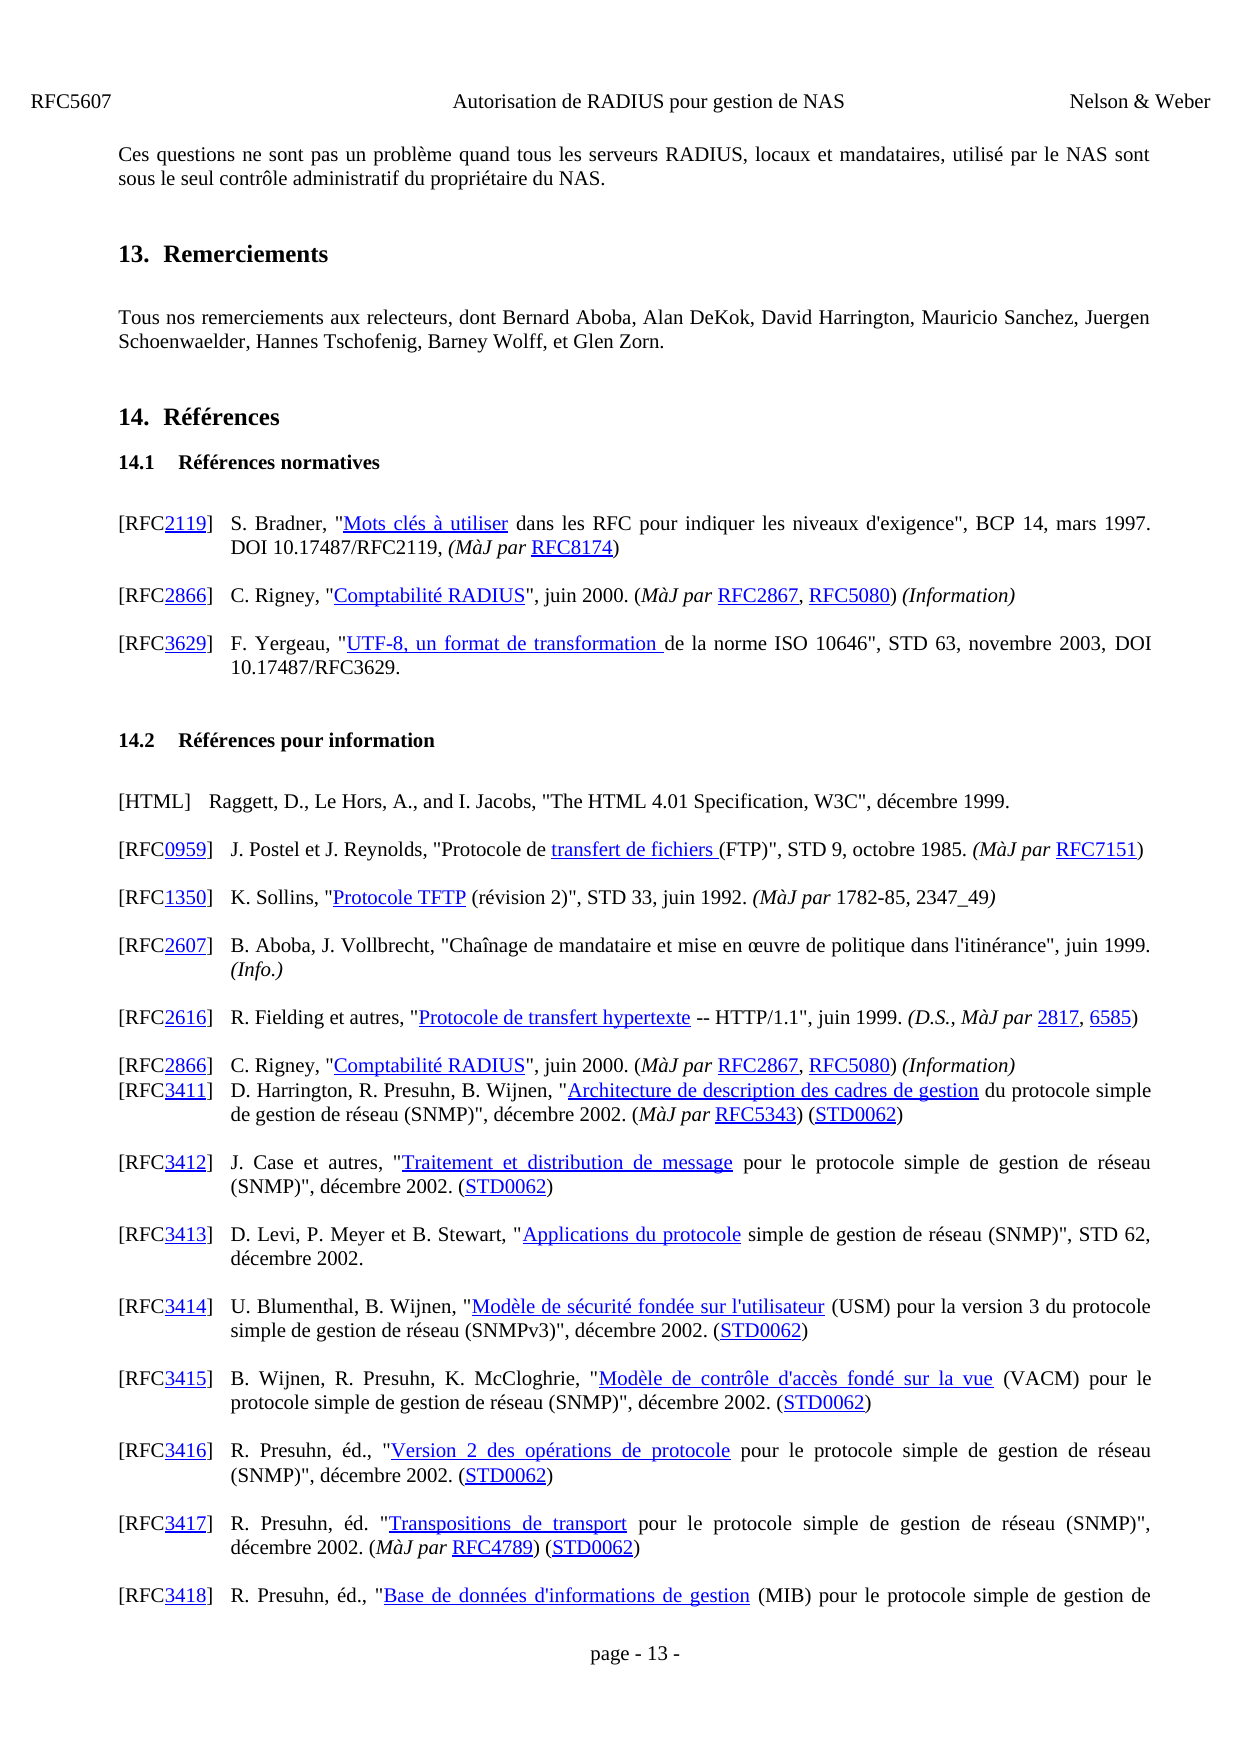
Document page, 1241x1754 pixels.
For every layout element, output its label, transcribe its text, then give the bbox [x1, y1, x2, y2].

text [RFC3416] R. Presuhn, éd., "Version 2 des opérations de protocole pour le protocole simple de gestion de réseau (SNMP)", décembre 2002. (STD0062) [118, 1438, 1152, 1487]
text [RFC3412] J. Case et autres, "Traitement et distribution de message pour le protocole simple de gestion de réseau (SNMP)", décembre 2002. (STD0062) [118, 1150, 1152, 1198]
text Ces questions ne sont pas un problème quand tous les serveurs RADIUS, locaux et mandataires, utilisé par le NAS sont sous le seul contrôle administratif du propriétaire du NAS. [118, 142, 1152, 190]
text Tous nos remerciements aux relecteurs, dont Bernard Aboba, Alan DeKok, David Harrington, Mauricio Sanchez, Juergen Schoenwaelder, Hannes Tschofenig, Barney Wolff, et Glen Zorn. [118, 304, 1152, 353]
text [RFC3415] B. Wijnen, R. Presuhn, K. McCloghrie, "Modèle de contrôle d'accès fondé sur la vue (VACM) pour le protocole simple de gestion de réseau (SNMP)", décembre 2002. (STD0062) [118, 1366, 1152, 1414]
subtitle 14. Références [118, 402, 1152, 431]
text [RFC2616] R. Fielding et autres, "Protocole de transfert hypertexte -- HTTP/1.1", juin 1999. (D.S., MàJ par 2817, 6585) [118, 1005, 1152, 1029]
text [RFC3414] U. Blumenthal, B. Wijnen, "Modèle de sécurité fondée sur l'utilisateur (USM) pour la version 3 du protocole simple de gestion de réseau (SNMPv3)", décembre 2002. (STD0062) [118, 1294, 1152, 1342]
text [RFC3413] D. Levi, P. Meyer et B. Stewart, "Applications du protocole simple de gestion de réseau (SNMP)", STD 62, décembre 2002. [118, 1222, 1152, 1270]
text [RFC2866] C. Rigney, "Comptabilité RADIUS", juin 2000. (MàJ par RFC2867, RFC5080) (Information) [118, 583, 1152, 607]
text [RFC3417] R. Presuhn, éd. "Transpositions de transport pour le protocole simple de gestion de réseau (SNMP)", décembre 2002. (MàJ par RFC4789) (STD0062) [118, 1511, 1152, 1559]
text [HTML] Raggett, D., Le Hors, A., and I. Jacobs, "The HTML 4.01 Specification, W3C", décembre 1999. [118, 789, 1152, 813]
text [RFC1350] K. Sollins, "Protocole TFTP (révision 2)", STD 33, juin 1992. (MàJ par 1782-85, 2347_49) [118, 885, 1152, 909]
text [RFC0959] J. Postel et J. Reynolds, "Protocole de transfert de fichiers (FTP)", STD 9, octobre 1985. (MàJ par RFC7151) [118, 837, 1152, 861]
text [RFC3418] R. Presuhn, éd., "Base de données d'informations de gestion (MIB) pour le protocole simple de gestion de [118, 1583, 1152, 1607]
text [RFC2866] C. Rigney, "Comptabilité RADIUS", juin 2000. (MàJ par RFC2867, RFC5080) (Information) [118, 1053, 1152, 1077]
text [RFC3629] F. Yergeau, "UTF-8, un format de transformation de la norme ISO 10646", STD 63, novembre 2003, DOI 10.17487/RFC3629. [118, 631, 1152, 679]
subtitle 14.2 Références pour information [118, 728, 1152, 752]
subtitle 14.1 Références normatives [118, 450, 1152, 474]
text [RFC2119] S. Bradner, "Mots clés à utiliser dans les RFC pour indiquer les niveaux d'exigence", BCP 14, mars 1997. DOI 10.17487/RFC2119, (MàJ par RFC8174) [118, 511, 1152, 559]
text [RFC3411] D. Harrington, R. Presuhn, B. Wijnen, "Architecture de description des cadres de gestion du protocole simple de gestion de réseau (SNMP)", décembre 2002. (MàJ par RFC5343) (STD0062) [118, 1077, 1152, 1126]
subtitle 13. Remerciements [118, 239, 1152, 268]
text [RFC2607] B. Aboba, J. Vollbrecht, "Chaînage de mandataire et mise en œuvre de politique dans l'itinérance", juin 1999. (Info.) [118, 933, 1152, 981]
